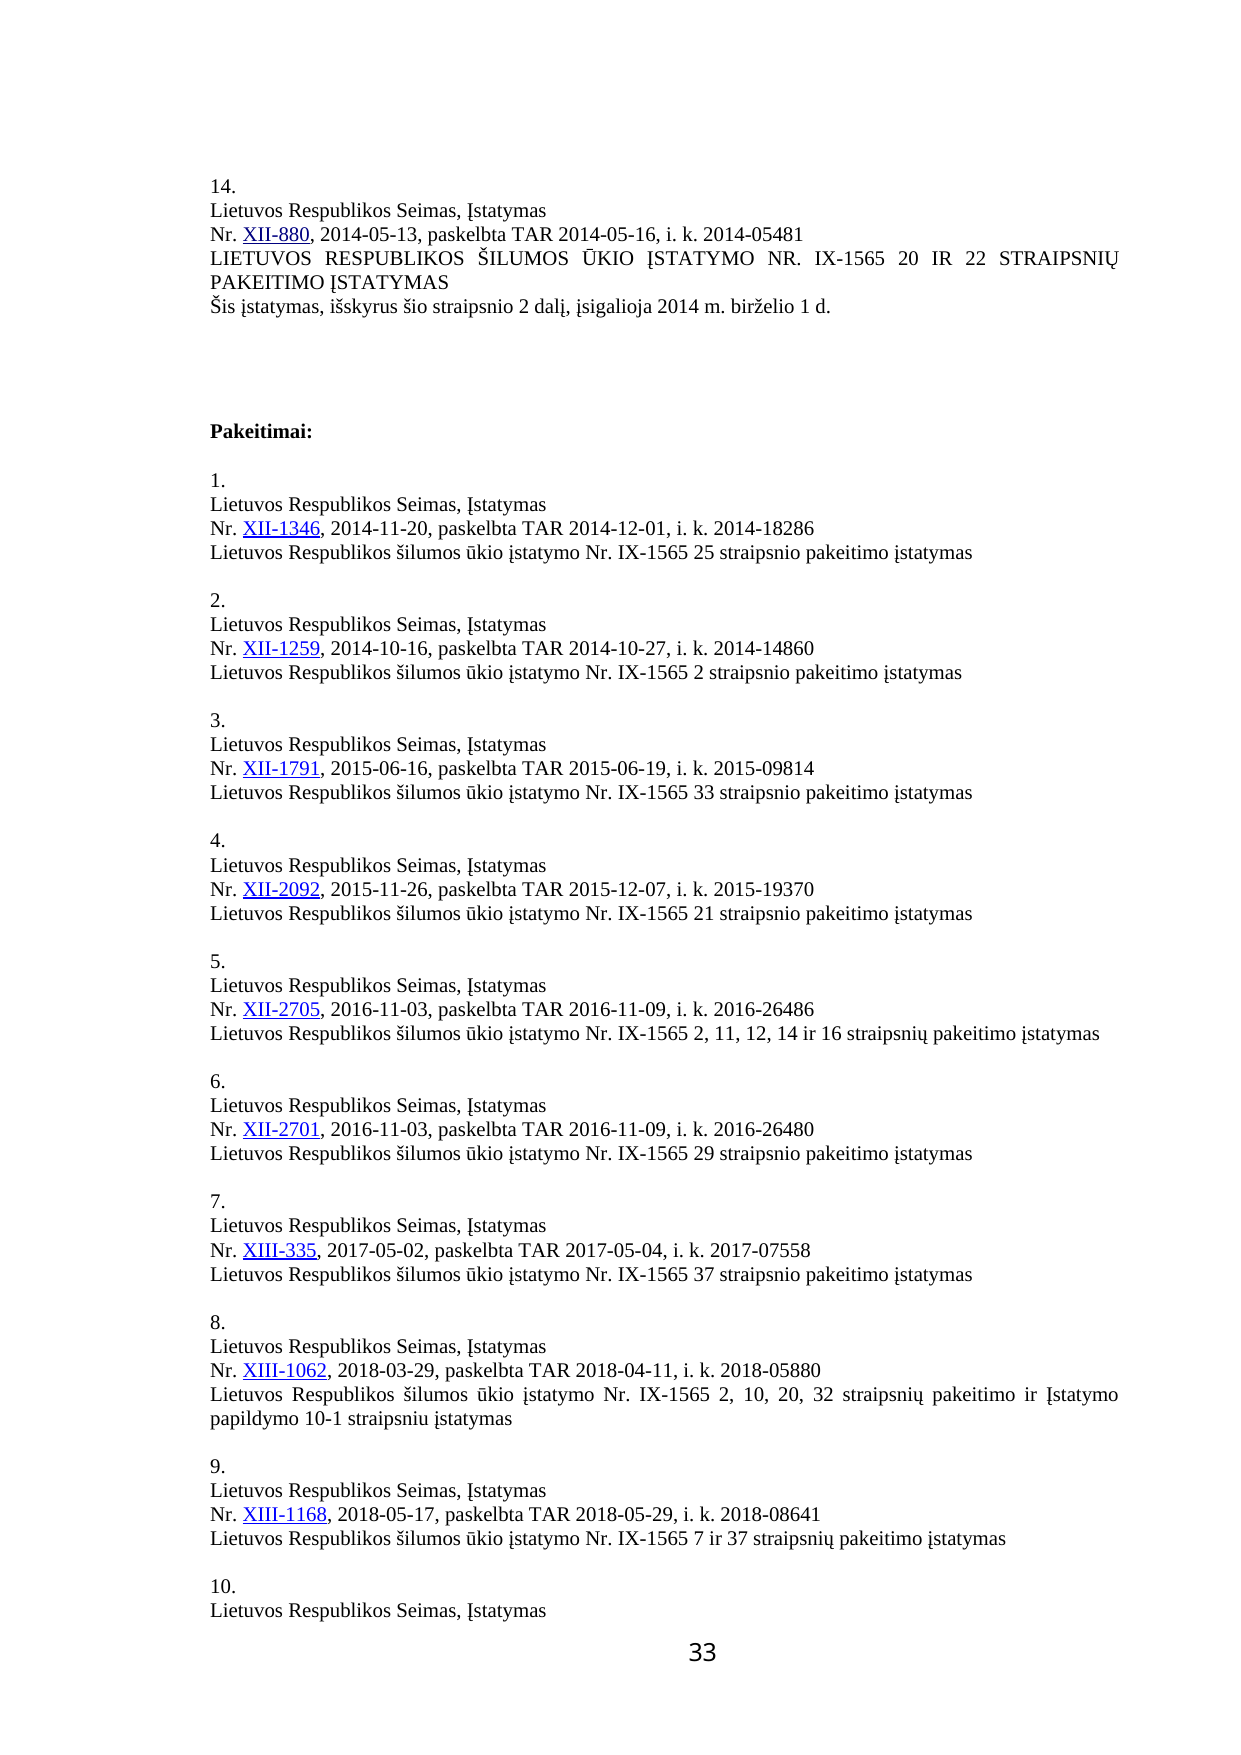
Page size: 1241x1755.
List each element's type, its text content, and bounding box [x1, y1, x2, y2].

text Lietuvos Respublikos šilumos ūkio įstatymo Nr. IX-1565 21 straipsnio pakeitimo įstatymas [210, 901, 1120, 925]
text Nr. XII-1346, 2014-11-20, paskelbta TAR 2014-12-01, i. k. 2014-18286 [210, 516, 1120, 540]
text Lietuvos Respublikos šilumos ūkio įstatymo Nr. IX-1565 7 ir 37 straipsnių pakeitimo įstatymas [210, 1526, 1120, 1550]
text 2. [210, 588, 1120, 612]
text Lietuvos Respublikos Seimas, Įstatymas [210, 1334, 1120, 1358]
text Nr. XIII-1168, 2018-05-17, paskelbta TAR 2018-05-29, i. k. 2018-08641 [210, 1502, 1120, 1526]
text 1. [210, 467, 1120, 492]
text Nr. XII-2092, 2015-11-26, paskelbta TAR 2015-12-07, i. k. 2015-19370 [210, 877, 1120, 901]
text 10. [210, 1574, 1120, 1598]
text Nr. XIII-335, 2017-05-02, paskelbta TAR 2017-05-04, i. k. 2017-07558 [210, 1237, 1120, 1262]
text Nr. XII-1259, 2014-10-16, paskelbta TAR 2014-10-27, i. k. 2014-14860 [210, 636, 1120, 660]
text Šis įstatymas, išskyrus šio straipsnio 2 dalį, įsigalioja 2014 m. birželio 1 d. [210, 294, 1120, 318]
text Nr. XII-1791, 2015-06-16, paskelbta TAR 2015-06-19, i. k. 2015-09814 [210, 756, 1120, 780]
text Nr. XII-2705, 2016-11-03, paskelbta TAR 2016-11-09, i. k. 2016-26486 [210, 997, 1120, 1021]
text Lietuvos Respublikos Seimas, Įstatymas [210, 732, 1120, 756]
text Lietuvos Respublikos Seimas, Įstatymas [210, 852, 1120, 877]
text 7. [210, 1189, 1120, 1213]
text 5. [210, 949, 1120, 973]
text Lietuvos Respublikos Seimas, Įstatymas [210, 612, 1120, 636]
text Lietuvos Respublikos Seimas, Įstatymas [210, 1093, 1120, 1117]
text Lietuvos Respublikos Seimas, Įstatymas [210, 1598, 1120, 1622]
text Pakeitimai: [210, 419, 1120, 443]
text Lietuvos Respublikos šilumos ūkio įstatymo Nr. IX-1565 29 straipsnio pakeitimo įstatymas [210, 1141, 1120, 1165]
text Lietuvos Respublikos šilumos ūkio įstatymo Nr. IX-1565 2 straipsnio pakeitimo įstatymas [210, 660, 1120, 684]
text LIETUVOS RESPUBLIKOS ŠILUMOS ŪKIO ĮSTATYMO NR. IX-1565 20 IR 22 STRAIPSNIŲ PAKEITIMO ĮSTATYMAS [210, 246, 1120, 294]
text Lietuvos Respublikos šilumos ūkio įstatymo Nr. IX-1565 37 straipsnio pakeitimo įstatymas [210, 1262, 1120, 1286]
text Lietuvos Respublikos Seimas, Įstatymas [210, 973, 1120, 997]
text 14. [210, 174, 1120, 198]
text Lietuvos Respublikos šilumos ūkio įstatymo Nr. IX-1565 2, 11, 12, 14 ir 16 straipsnių pakeitimo įstatymas [210, 1021, 1120, 1045]
text Lietuvos Respublikos Seimas, Įstatymas [210, 1478, 1120, 1502]
text Lietuvos Respublikos Seimas, Įstatymas [210, 1213, 1120, 1237]
text 9. [210, 1454, 1120, 1478]
text Lietuvos Respublikos šilumos ūkio įstatymo Nr. IX-1565 33 straipsnio pakeitimo įstatymas [210, 780, 1120, 804]
text Lietuvos Respublikos šilumos ūkio įstatymo Nr. IX-1565 2, 10, 20, 32 straipsnių pakeitimo ir Įstatymo papildymo 10-1 straipsniu įstatymas [210, 1382, 1120, 1430]
text Nr. XIII-1062, 2018-03-29, paskelbta TAR 2018-04-11, i. k. 2018-05880 [210, 1358, 1120, 1382]
text Lietuvos Respublikos Seimas, Įstatymas [210, 492, 1120, 516]
text 6. [210, 1069, 1120, 1093]
text Lietuvos Respublikos Seimas, Įstatymas [210, 198, 1120, 222]
text Lietuvos Respublikos šilumos ūkio įstatymo Nr. IX-1565 25 straipsnio pakeitimo įstatymas [210, 540, 1120, 564]
text Nr. XII-2701, 2016-11-03, paskelbta TAR 2016-11-09, i. k. 2016-26480 [210, 1117, 1120, 1141]
text Nr. XII-880, 2014-05-13, paskelbta TAR 2014-05-16, i. k. 2014-05481 [210, 222, 1120, 246]
text 3. [210, 708, 1120, 732]
text 4. [210, 828, 1120, 852]
text 8. [210, 1310, 1120, 1334]
